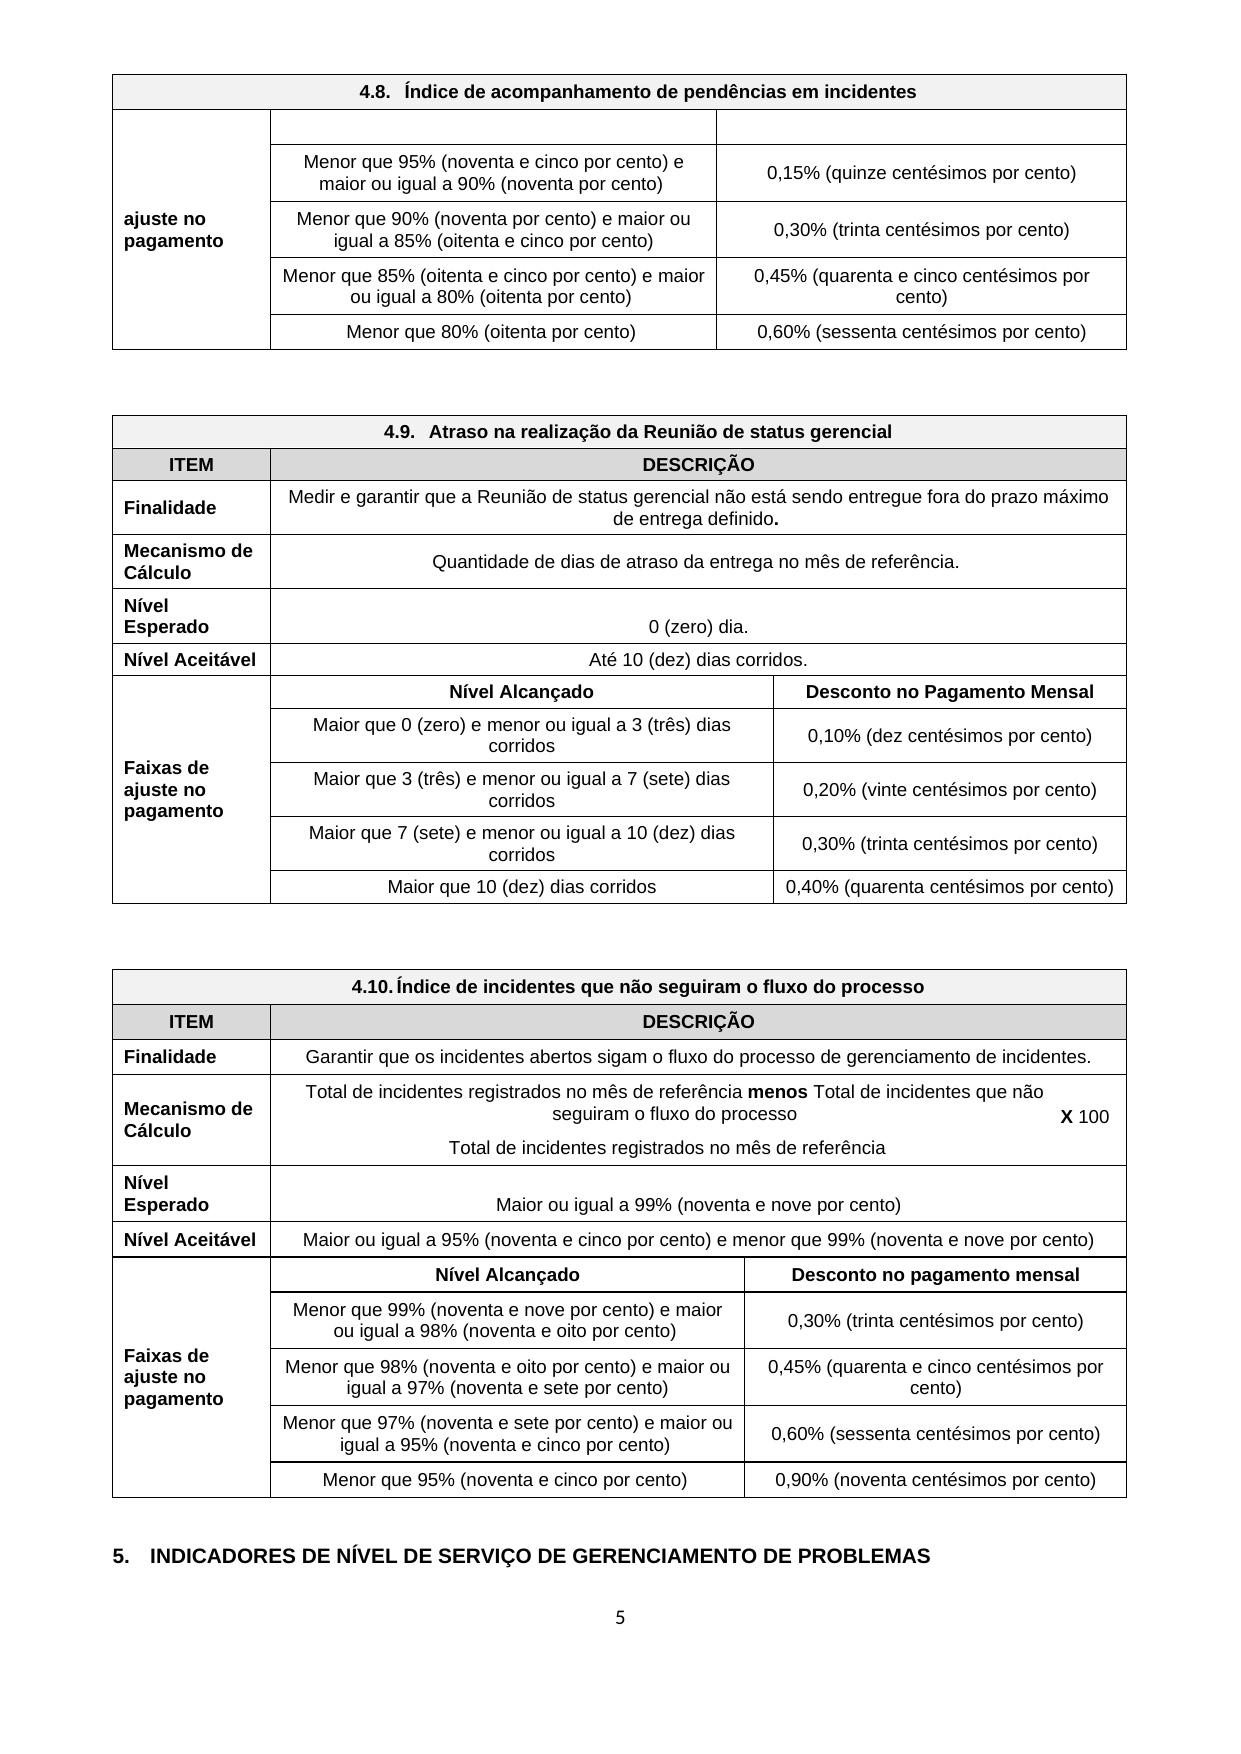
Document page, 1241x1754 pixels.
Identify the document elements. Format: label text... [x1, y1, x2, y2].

table_cell Menor que 90% (noventa por cento) e maior ou igual a 85% (oitenta e cinco por cento) [271, 202, 716, 257]
table_cell Total de incidentes registrados no mês de referência menos Total de incidentes que não seguiram o fluxo do processo Total de incidentes registrados no mês de referência [271, 1075, 1060, 1164]
table_cell Até 10 (dez) dias corridos. [271, 644, 1126, 675]
table_cell [717, 110, 1126, 144]
table_cell Menor que 95% (noventa e cinco por cento) [271, 1463, 744, 1497]
table_cell Nível Alcançado [271, 676, 773, 708]
table_cell ajuste no pagamento [113, 110, 270, 349]
table_cell 0,40% (quarenta centésimos por cento) [774, 871, 1126, 903]
table_cell Garantir que os incidentes abertos sigam o fluxo do processo de gerenciamento de incidentes. [271, 1040, 1126, 1074]
table_cell [271, 110, 716, 144]
table_cell ITEM [113, 1005, 270, 1039]
table_header Índice de acompanhamento de pendências em incidentes [113, 75, 1126, 109]
table_cell 0,15% (quinze centésimos por cento) [717, 145, 1126, 201]
table_cell DESCRIÇÃO [271, 1005, 1126, 1039]
list INDICADORES DE NÍVEL DE SERVIÇO DE GERENCIAMENTO DE PROBLEMAS [112, 1544, 1128, 1568]
table_cell Menor que 99% (noventa e nove por cento) e maior ou igual a 98% (noventa e oito por cento) [271, 1293, 744, 1348]
table_cell Menor que 85% (oitenta e cinco por cento) e maior ou igual a 80% (oitenta por cento) [271, 258, 716, 314]
table_cell Menor que 80% (oitenta por cento) [271, 315, 716, 349]
table_cell Desconto no pagamento mensal [745, 1258, 1126, 1291]
table_cell Maior que 0 (zero) e menor ou igual a 3 (três) dias corridos [271, 709, 773, 762]
table_cell 0 (zero) dia. [271, 589, 1126, 642]
table_cell Maior ou igual a 99% (noventa e nove por cento) [271, 1166, 1126, 1221]
table_cell Faixas de ajuste no pagamento [113, 1258, 270, 1497]
table_cell X 100 [1060, 1075, 1126, 1164]
table_cell Nível Alcançado [271, 1258, 744, 1291]
table_cell Nível Aceitável [113, 644, 270, 675]
table_cell Nível Esperado [113, 589, 270, 642]
table_cell Medir e garantir que a Reunião de status gerencial não está sendo entregue fora do prazo máximo de entrega definido. [271, 481, 1126, 534]
table_cell Menor que 98% (noventa e oito por cento) e maior ou igual a 97% (noventa e sete por cento) [271, 1349, 744, 1405]
table_cell Nível Aceitável [113, 1222, 270, 1256]
table_cell 0,30% (trinta centésimos por cento) [717, 202, 1126, 257]
table_cell 0,90% (noventa centésimos por cento) [745, 1463, 1126, 1497]
table_cell Faixas de ajuste no pagamento [113, 676, 270, 903]
table_cell 0,60% (sessenta centésimos por cento) [745, 1406, 1126, 1461]
table_cell DESCRIÇÃO [271, 449, 1126, 480]
table_cell Quantidade de dias de atraso da entrega no mês de referência. [271, 535, 1126, 588]
table_cell Finalidade [113, 1040, 270, 1074]
table_cell Maior ou igual a 95% (noventa e cinco por cento) e menor que 99% (noventa e nove por cento) [271, 1222, 1126, 1256]
table_cell Finalidade [113, 481, 270, 534]
table_cell 0,45% (quarenta e cinco centésimos por cento) [745, 1349, 1126, 1405]
table_header Atraso na realização da Reunião de status gerencial [113, 416, 1126, 447]
table_cell Maior que 10 (dez) dias corridos [271, 871, 773, 903]
table_cell 0,60% (sessenta centésimos por cento) [717, 315, 1126, 349]
table_cell Mecanismo de Cálculo [113, 535, 270, 588]
table_cell 0,10% (dez centésimos por cento) [774, 709, 1126, 762]
table_cell ITEM [113, 449, 270, 480]
table_cell 0,30% (trinta centésimos por cento) [774, 817, 1126, 870]
table_cell Menor que 97% (noventa e sete por cento) e maior ou igual a 95% (noventa e cinco por cento) [271, 1406, 744, 1461]
table_cell Mecanismo de Cálculo [113, 1075, 270, 1164]
table_header Índice de incidentes que não seguiram o fluxo do processo [113, 970, 1126, 1004]
table_cell Maior que 7 (sete) e menor ou igual a 10 (dez) dias corridos [271, 817, 773, 870]
table_cell Nível Esperado [113, 1166, 270, 1221]
table_cell Maior que 3 (três) e menor ou igual a 7 (sete) dias corridos [271, 763, 773, 816]
table_cell 0,45% (quarenta e cinco centésimos por cento) [717, 258, 1126, 314]
table_cell 0,20% (vinte centésimos por cento) [774, 763, 1126, 816]
table_cell 0,30% (trinta centésimos por cento) [745, 1293, 1126, 1348]
table_cell Desconto no Pagamento Mensal [774, 676, 1126, 708]
table_cell Menor que 95% (noventa e cinco por cento) e maior ou igual a 90% (noventa por cento) [271, 145, 716, 201]
